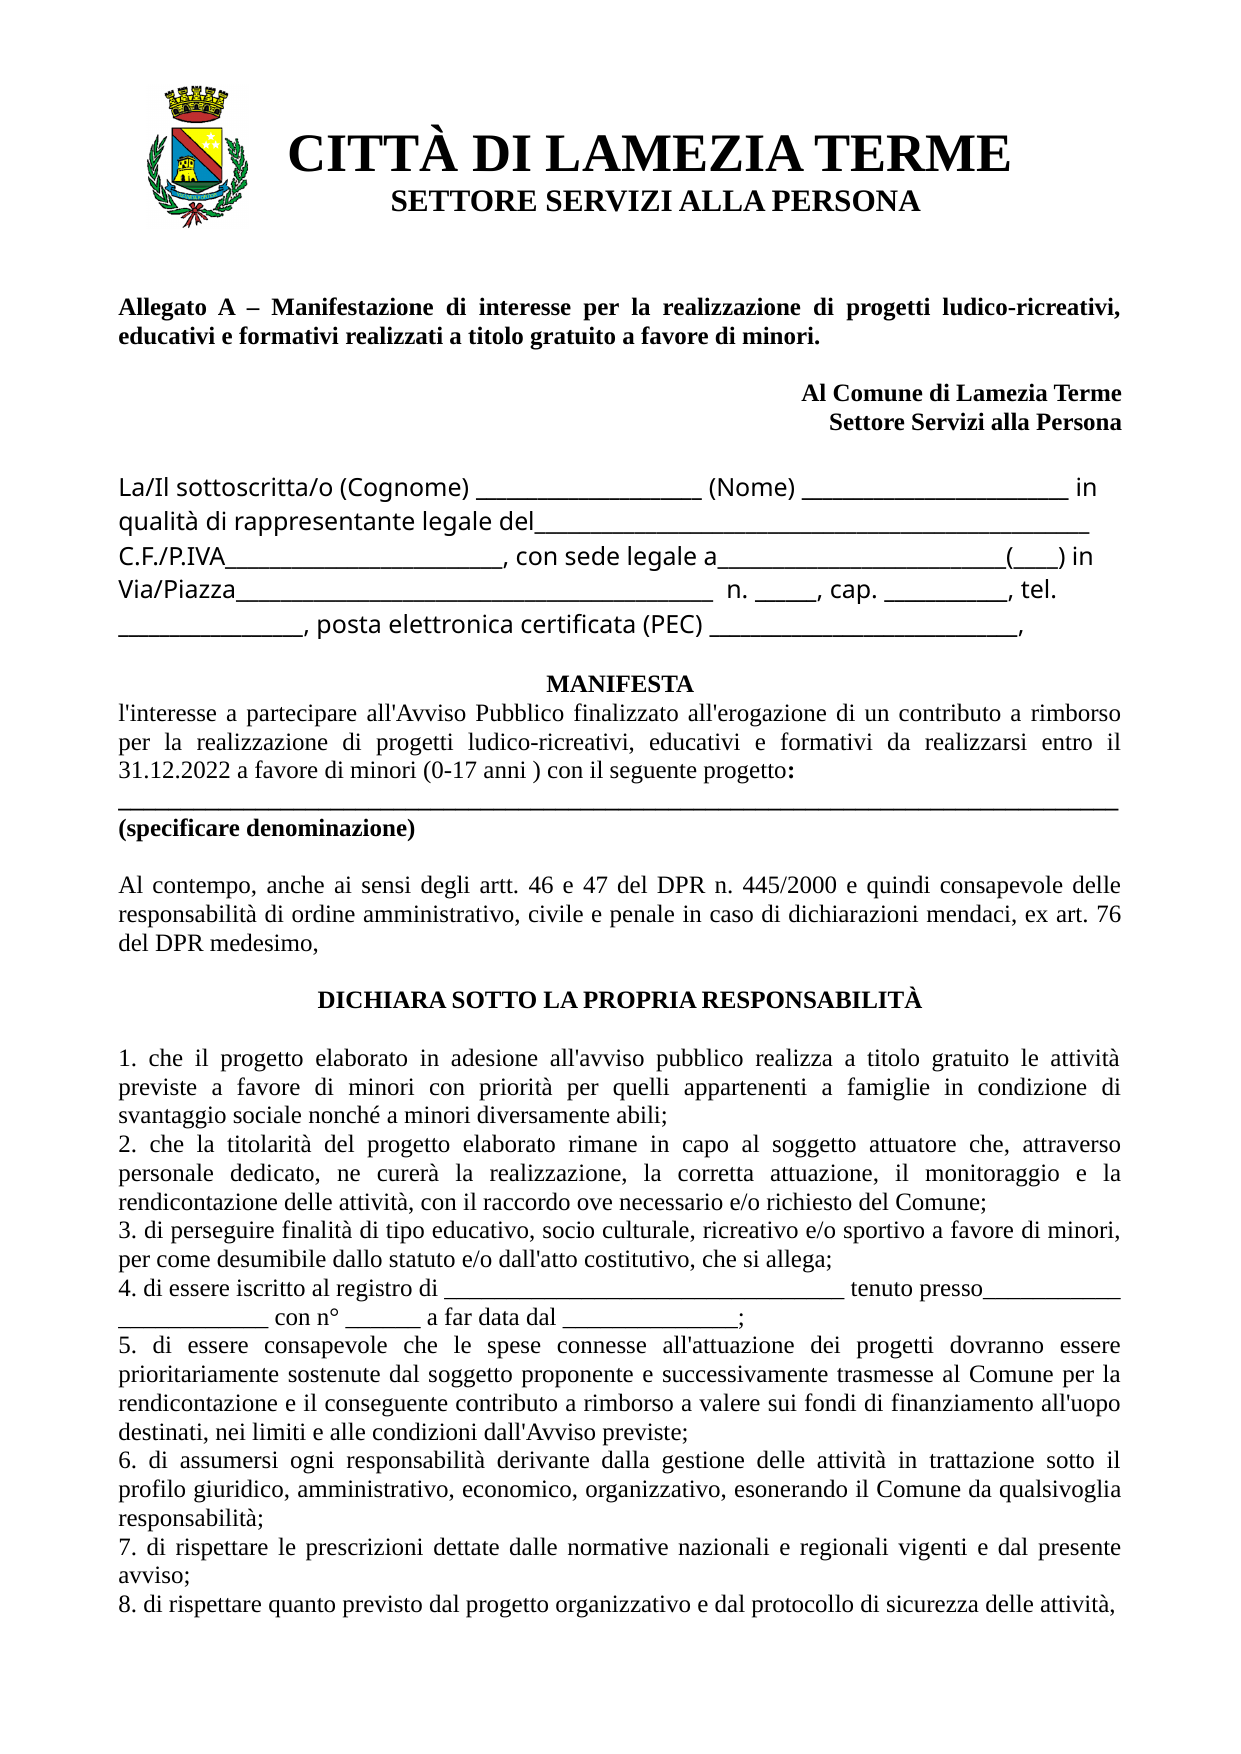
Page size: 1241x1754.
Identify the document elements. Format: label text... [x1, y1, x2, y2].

text Al contempo, anche ai sensi degli artt. 46 e 47 del DPR n. 445/2000 e quindi consapevole delle responsabilità di ordine amministrativo, civile e penale in caso di dichiarazioni mendaci, ex art. 76 del DPR medesimo, [118, 870, 1122, 957]
text 2. che la titolarità del progetto elaborato rimane in capo al soggetto attuatore che, attraverso personale dedicato, ne curerà la realizzazione, la corretta attuazione, il monitoraggio e la rendicontazione delle attività, con il raccordo ove necessario e/o richiesto del Comune; [118, 1129, 1122, 1215]
text Allegato A – Manifestazione di interesse per la realizzazione di progetti ludico-ricreativi, educativi e formativi realizzati a titolo gratuito a favore di minori. [118, 292, 1122, 350]
text DICHIARA SOTTO LA PROPRIA RESPONSABILITÀ [118, 985, 1122, 1014]
text 7. di rispettare le prescrizioni dettate dalle normative nazionali e regionali vigenti e dal presente avviso; [118, 1532, 1122, 1589]
text 8. di rispettare quanto previsto dal progetto organizzativo e dal protocollo di sicurezza delle attività, [118, 1589, 1122, 1618]
text La/Il sottoscritta/o (Cognome) ______________________ (Nome) __________________________ in qualità di rappresentante legale del__________________________________________________ C.F./P.IVA_________________________, con sede legale a__________________________(____) in Via/Piazza___________________________________________ n. ______, cap. ____________, tel. __________________, posta elettronica certificata (PEC) ______________________________, [118, 470, 1122, 640]
picture [146, 84, 249, 229]
text Al Comune di Lamezia Terme [118, 378, 1122, 407]
text 1. che il progetto elaborato in adesione all'avviso pubblico realizza a titolo gratuito le attività previste a favore di minori con priorità per quelli appartenenti a famiglie in condizione di svantaggio sociale nonché a minori diversamente abili; [118, 1043, 1122, 1129]
text 4. di essere iscritto al registro di ________________________________ tenuto presso___________ [118, 1273, 1122, 1302]
text (specificare denominazione) [118, 813, 1122, 842]
text 5. di essere consapevole che le spese connesse all'attuazione dei progetti dovranno essere prioritariamente sostenute dal soggetto proponente e successivamente trasmesse al Comune per la rendicontazione e il conseguente contributo a rimborso a valere sui fondi di finanziamento all'uopo destinati, nei limiti e alle condizioni dall'Avviso previste; [118, 1330, 1122, 1445]
text 6. di assumersi ogni responsabilità derivante dalla gestione delle attività in trattazione sotto il profilo giuridico, amministrativo, economico, organizzativo, esonerando il Comune da qualsivoglia responsabilità; [118, 1445, 1122, 1532]
text MANIFESTA [118, 669, 1122, 698]
text ________________________________________________________________________________ [118, 784, 1122, 813]
text ____________ con n° ______ a far data dal ______________; [118, 1302, 1122, 1330]
text 3. di perseguire finalità di tipo educativo, socio culturale, ricreativo e/o sportivo a favore di minori, per come desumibile dallo statuto e/o dall'atto costitutivo, che si allega; [118, 1215, 1122, 1273]
text Settore Servizi alla Persona [118, 407, 1122, 436]
text l'interesse a partecipare all'Avviso Pubblico finalizzato all'erogazione di un contributo a rimborso per la realizzazione di progetti ludico-ricreativi, educativi e formativi da realizzarsi entro il 31.12.2022 a favore di minori (0-17 anni ) con il seguente progetto: [118, 698, 1122, 784]
